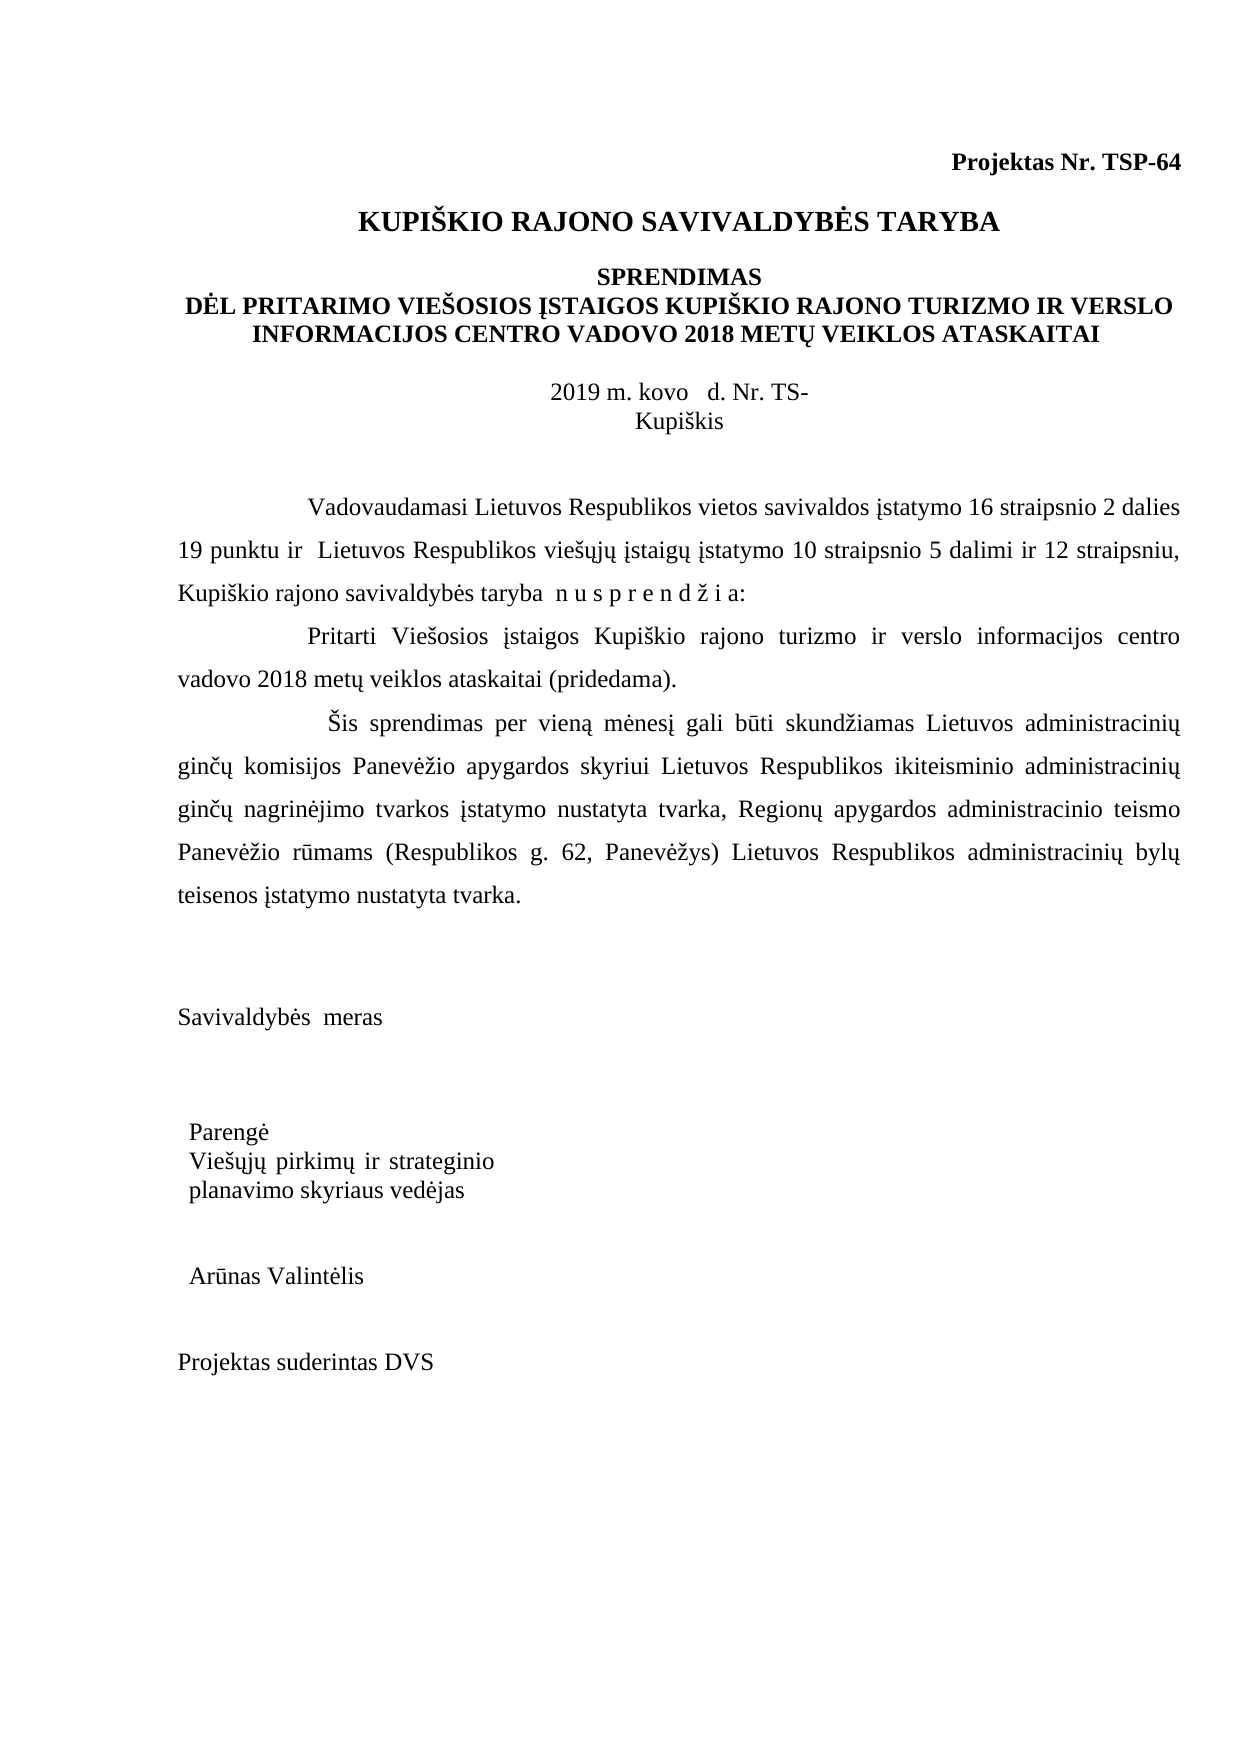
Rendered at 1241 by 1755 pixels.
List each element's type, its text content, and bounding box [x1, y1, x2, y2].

text DĖL PRITARIMO VIEŠOSIOS ĮSTAIGOS KUPIŠKIO RAJONO TURIZMO IR VERSLO INFORMACIJOS CENTRO VADOVO 2018 METŲ VEIKLOS ATASKAITAI [177, 291, 1181, 348]
text SPRENDIMAS [177, 262, 1181, 291]
table_cell Viešųjų pirkimų ir strateginio planavimo skyriaus vedėjas [177, 1146, 506, 1204]
table_cell [177, 1233, 506, 1261]
table_cell [177, 1204, 506, 1232]
text Projektas suderintas DVS [177, 1347, 1181, 1376]
text Savivaldybės meras [177, 1002, 1181, 1031]
text 2019 m. kovo d. Nr. TS- [177, 377, 1181, 406]
text Šis sprendimas per vieną mėnesį gali būti skundžiamas Lietuvos administracinių ginčų komisijos Panevėžio apygardos skyriui Lietuvos Respublikos ikiteisminio administracinių ginčų nagrinėjimo tvarkos įstatymo nustatyta tvarka, Regionų apygardos administracinio teismo Panevėžio rūmams (Respublikos g. 62, Panevėžys) Lietuvos Respublikos administracinių bylų teisenos įstatymo nustatyta tvarka. [177, 708, 1181, 909]
text KUPIŠKIO RAJONO SAVIVALDYBĖS TARYBA [177, 204, 1181, 238]
text Kupiškis [177, 406, 1181, 434]
text Pritarti Viešosios įstaigos Kupiškio rajono turizmo ir verslo informacijos centro vadovo 2018 metų veiklos ataskaitai (pridedama). [177, 621, 1181, 693]
table_header Parengė [177, 1118, 506, 1146]
table_cell Arūnas Valintėlis [177, 1261, 506, 1290]
text Vadovaudamasi Lietuvos Respublikos vietos savivaldos įstatymo 16 straipsnio 2 dalies 19 punktu ir Lietuvos Respublikos viešųjų įstaigų įstatymo 10 straipsnio 5 dalimi ir 12 straipsniu, Kupiškio rajono savivaldybės taryba n u s p r e n d ž i a: [177, 492, 1181, 607]
text Projektas Nr. TSP-64 [177, 147, 1181, 176]
